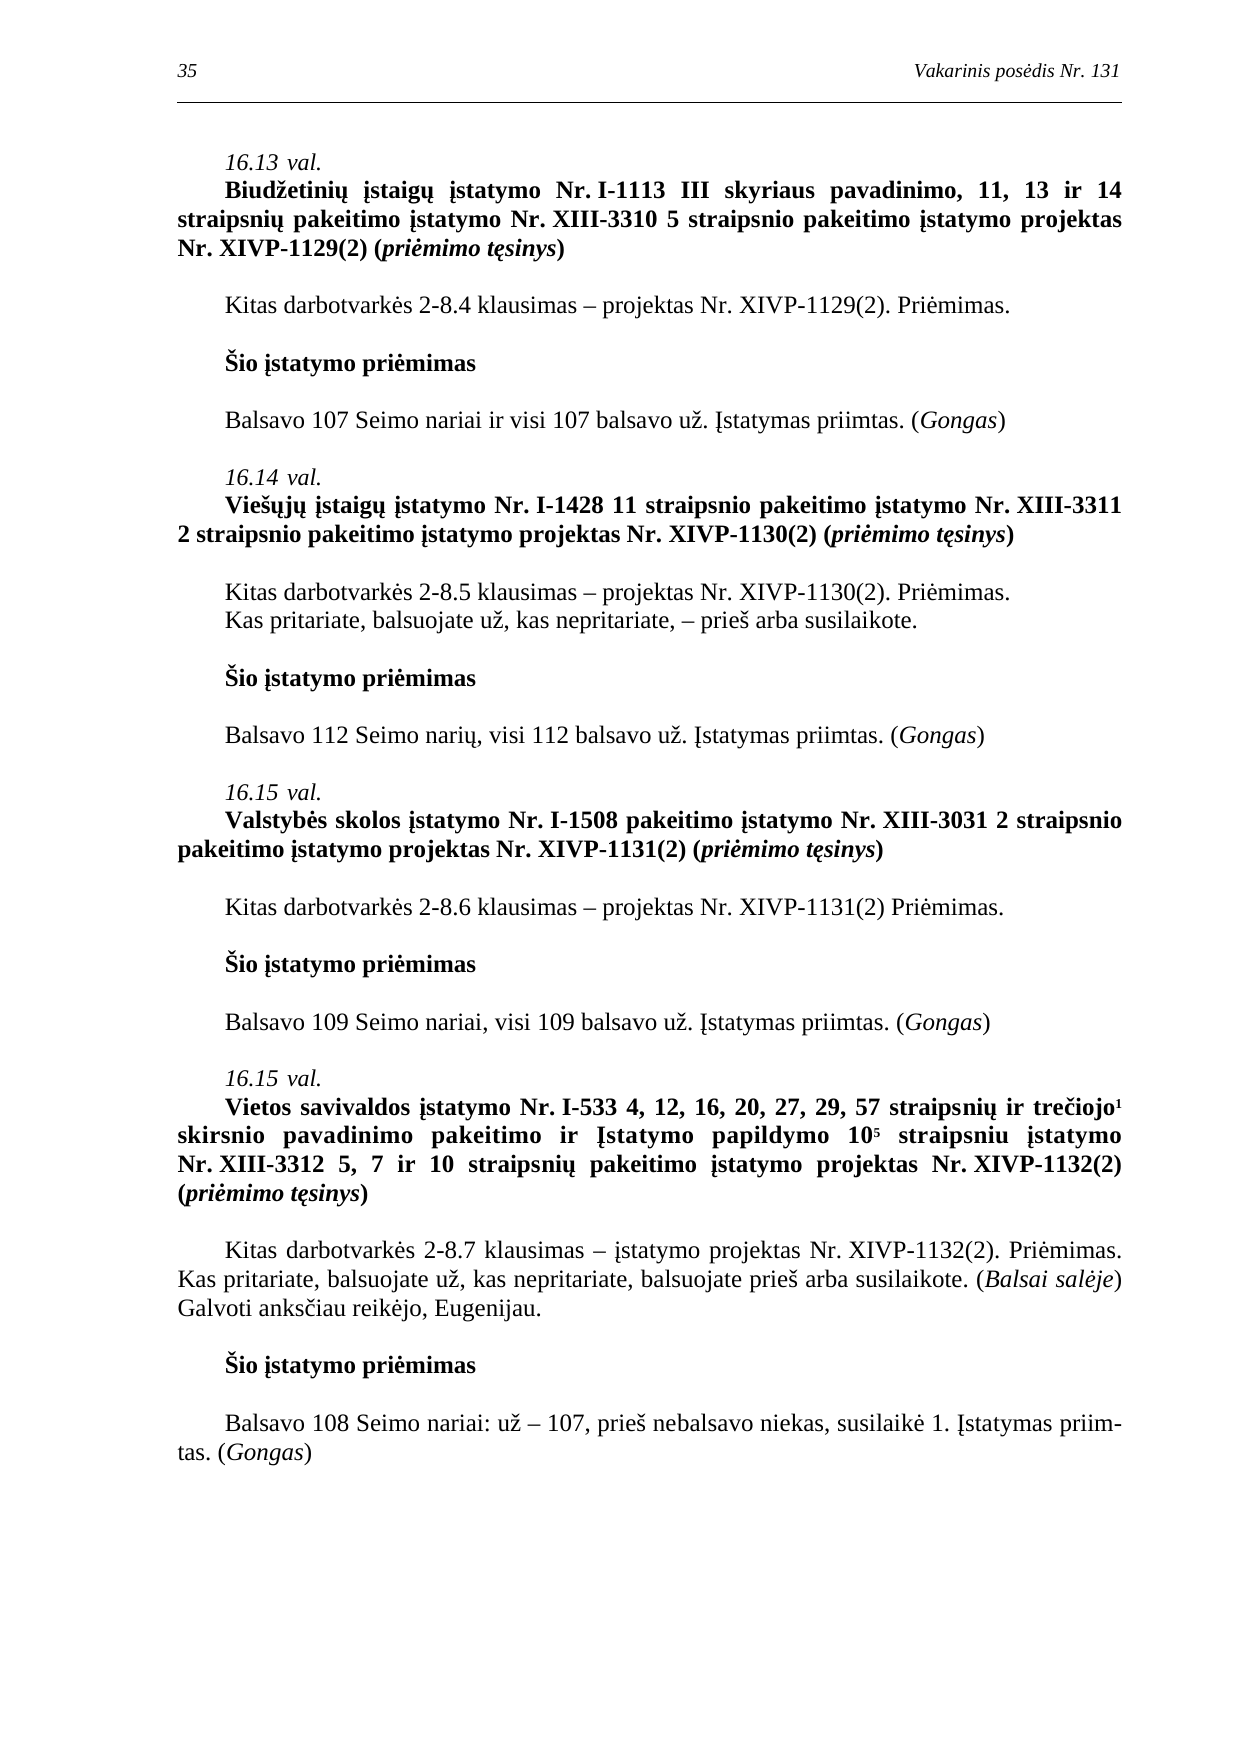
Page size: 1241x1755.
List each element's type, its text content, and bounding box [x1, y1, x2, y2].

text Biu­dže­ti­nių įstai­gų įsta­ty­mo Nr. I-1113 III sky­riaus pa­va­di­ni­mo, 11, 13 ir 14 straipsnių pa­kei­ti­mo įsta­ty­mo Nr. XIII-3310 5 straips­nio pa­kei­ti­mo įsta­ty­mo pro­jek­tas Nr. XIVP-1129(2) (pri­ėmi­mo tę­si­nys) [177, 175, 1122, 262]
text Bal­sa­vo 108 Sei­mo na­riai: už – 107, prieš ne­bal­sa­vo nie­kas, su­si­lai­kė 1. Įsta­ty­mas pri­im­tas. (Gon­gas) [177, 1408, 1122, 1466]
text 16.15 val. [224, 1064, 1122, 1092]
text Ki­tas dar­bo­tvarkės 2-8.6 klau­si­mas – pro­jek­tas Nr. XIVP-1131(2) Pri­ėmi­mas. [177, 892, 1122, 921]
text 16.14 val. [224, 463, 1122, 490]
text Vals­ty­bės sko­los įsta­ty­mo Nr. I-1508 pa­kei­ti­mo įsta­ty­mo Nr. XIII-3031 2 straips­nio pa­kei­ti­mo įsta­ty­mo pro­jek­tas Nr. XIVP-1131(2) (pri­ėmi­mo tę­si­nys) [177, 806, 1122, 863]
text Bal­sa­vo 112 Sei­mo na­rių, vi­si 112 bal­sa­vo už. Įsta­ty­mas pri­im­tas. (Gon­gas) [177, 720, 1122, 749]
text Vie­tos sa­vi­val­dos įsta­ty­mo Nr. I-533 4, 12, 16, 20, 27, 29, 57 straips­nių ir tre­čio­jo1 skir­snio pa­va­di­ni­mo pa­kei­ti­mo ir Įsta­ty­mo pa­pil­dy­mo 105 straips­niu įsta­ty­mo Nr. XIII-3312 5, 7 ir 10 straips­nių pa­kei­ti­mo įsta­ty­mo pro­jek­tas Nr. XIVP-1132(2) (priėmi­mo tę­si­nys) [177, 1092, 1122, 1207]
text 16.15 val. [224, 778, 1122, 806]
text Bal­sa­vo 109 Sei­mo na­riai, vi­si 109 bal­sa­vo už. Įsta­ty­mas pri­im­tas. (Gon­gas) [177, 1007, 1122, 1036]
text Ki­tas dar­bo­tvarkės 2-8.7 klau­si­mas – įsta­ty­mo pro­jek­tas Nr. XIVP-1132(2). Pri­ėmi­mas. Kas pri­ta­ria­te, bal­suo­ja­te už, kas ne­pri­ta­ria­te, bal­suo­ja­te prieš ar­ba su­si­lai­ko­te. (Bal­sai sa­lė­je) Gal­vo­ti anks­čiau rei­kė­jo, Eu­ge­ni­jau. [177, 1236, 1122, 1322]
text Šio įsta­ty­mo pri­ėmi­mas [177, 949, 1122, 978]
text Vie­šų­jų įstai­gų įsta­ty­mo Nr. I-1428 11 straips­nio pa­kei­ti­mo įsta­ty­mo Nr. XIII-3311 2 straips­nio pa­kei­ti­mo įsta­ty­mo pro­jek­tas Nr. XIVP-1130(2) (pri­ėmi­mo tę­si­nys) [177, 490, 1122, 548]
text Ki­tas dar­bo­tvarkės 2-8.5 klau­si­mas – pro­jek­tas Nr. XIVP-1130(2). Pri­ėmi­mas. [177, 577, 1122, 605]
text 16.13 val. [224, 148, 1122, 175]
text Bal­sa­vo 107 Sei­mo na­riai ir vi­si 107 bal­sa­vo už. Įsta­ty­mas pri­im­tas. (Gon­gas) [177, 405, 1122, 434]
text Šio įsta­ty­mo pri­ėmi­mas [177, 1351, 1122, 1379]
text Ki­tas dar­bo­tvarkės 2-8.4 klau­si­mas – pro­jek­tas Nr. XIVP-1129(2). Pri­ėmi­mas. [177, 290, 1122, 319]
text Kas pri­ta­ria­te, bal­suo­ja­te už, kas ne­pri­ta­ria­te, – prieš ar­ba su­si­lai­ko­te. [177, 605, 1122, 634]
text Šio įsta­ty­mo pri­ėmi­mas [177, 663, 1122, 692]
text Šio įsta­ty­mo pri­ėmi­mas [177, 348, 1122, 377]
